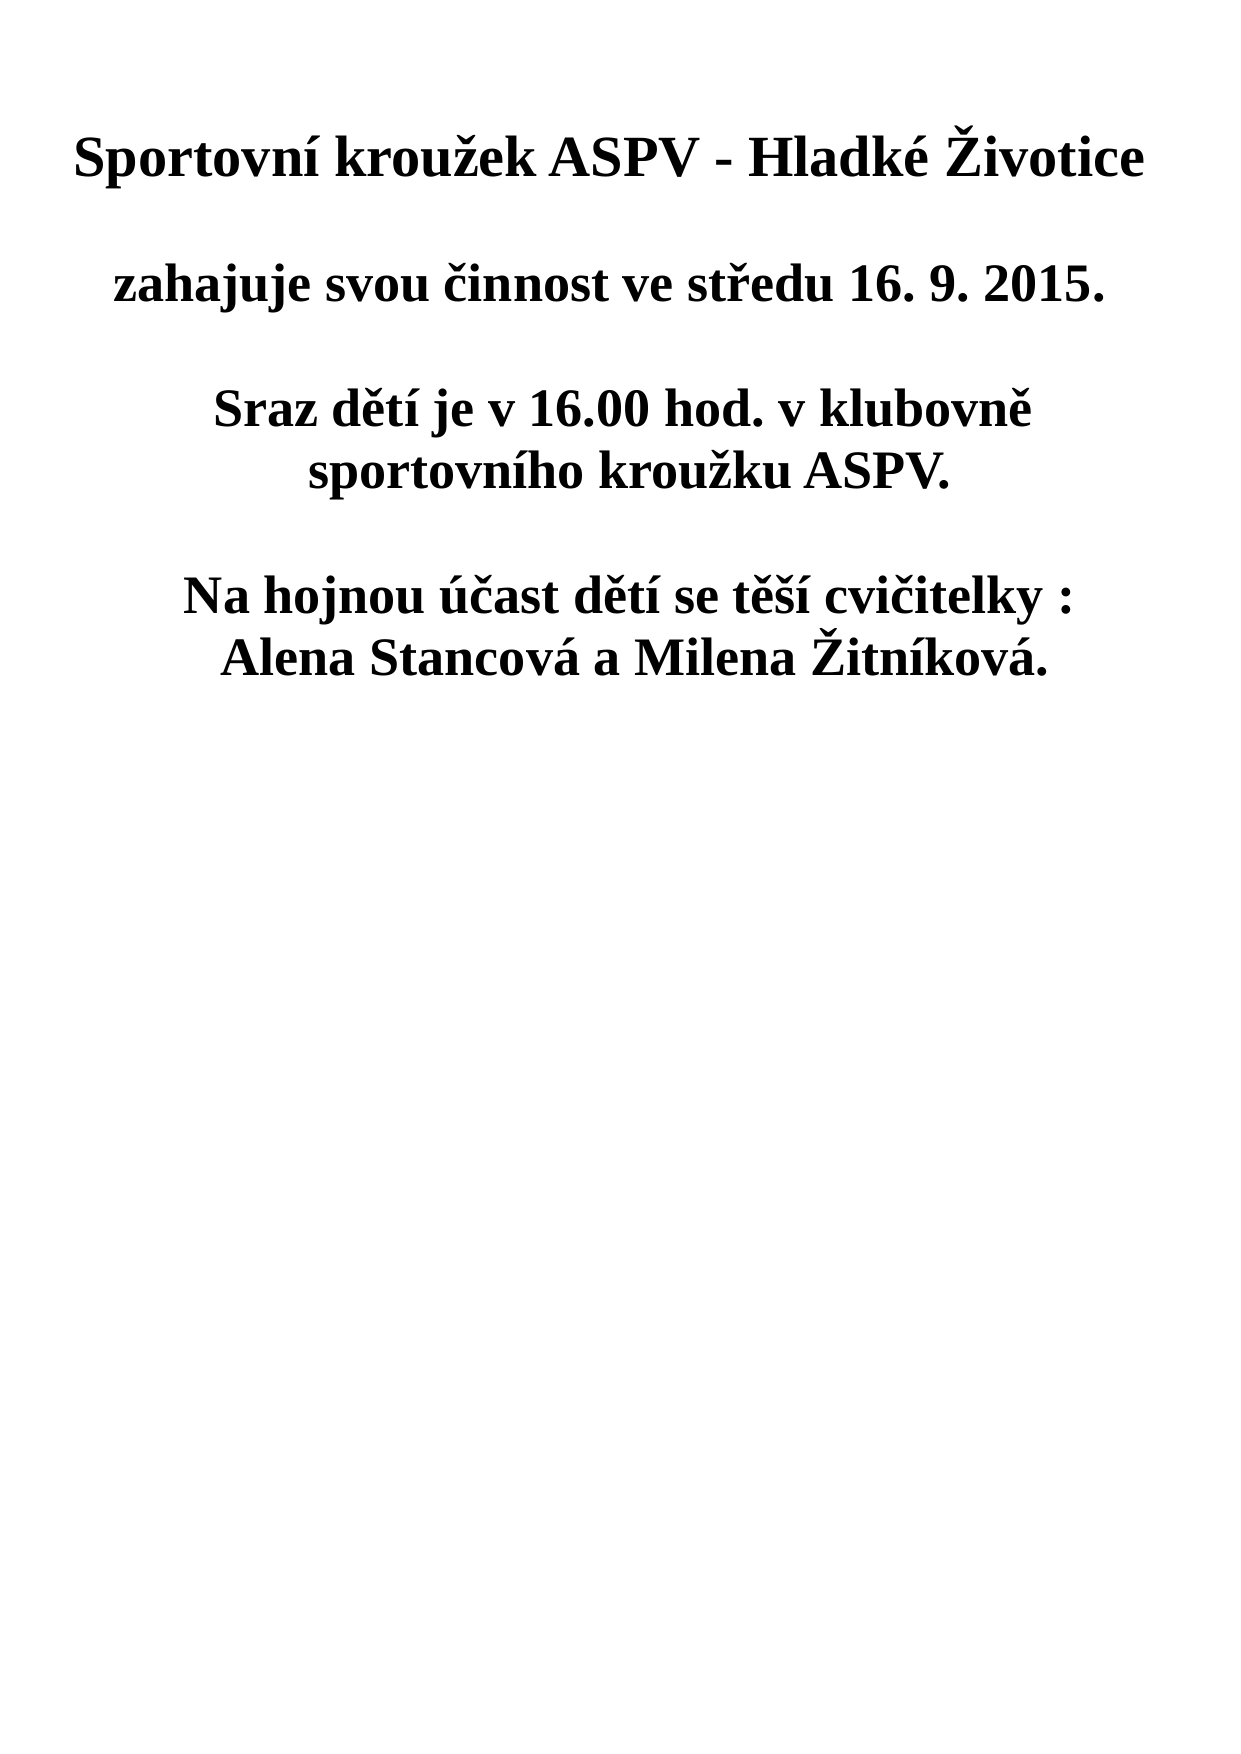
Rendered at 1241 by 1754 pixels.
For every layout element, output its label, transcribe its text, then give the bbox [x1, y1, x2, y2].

text sportovního kroužku ASPV. [62, 438, 1156, 500]
text zahajuje svou činnost ve středu 16. 9. 2015. [62, 251, 1156, 313]
text Sportovní kroužek ASPV - Hladké Životice [62, 122, 1156, 189]
text Sraz dětí je v 16.00 hod. v klubovně [62, 376, 1156, 438]
text Na hojnou účast dětí se těší cvičitelky : [62, 562, 1156, 625]
text Alena Stancová a Milena Žitníková. [62, 625, 1156, 687]
